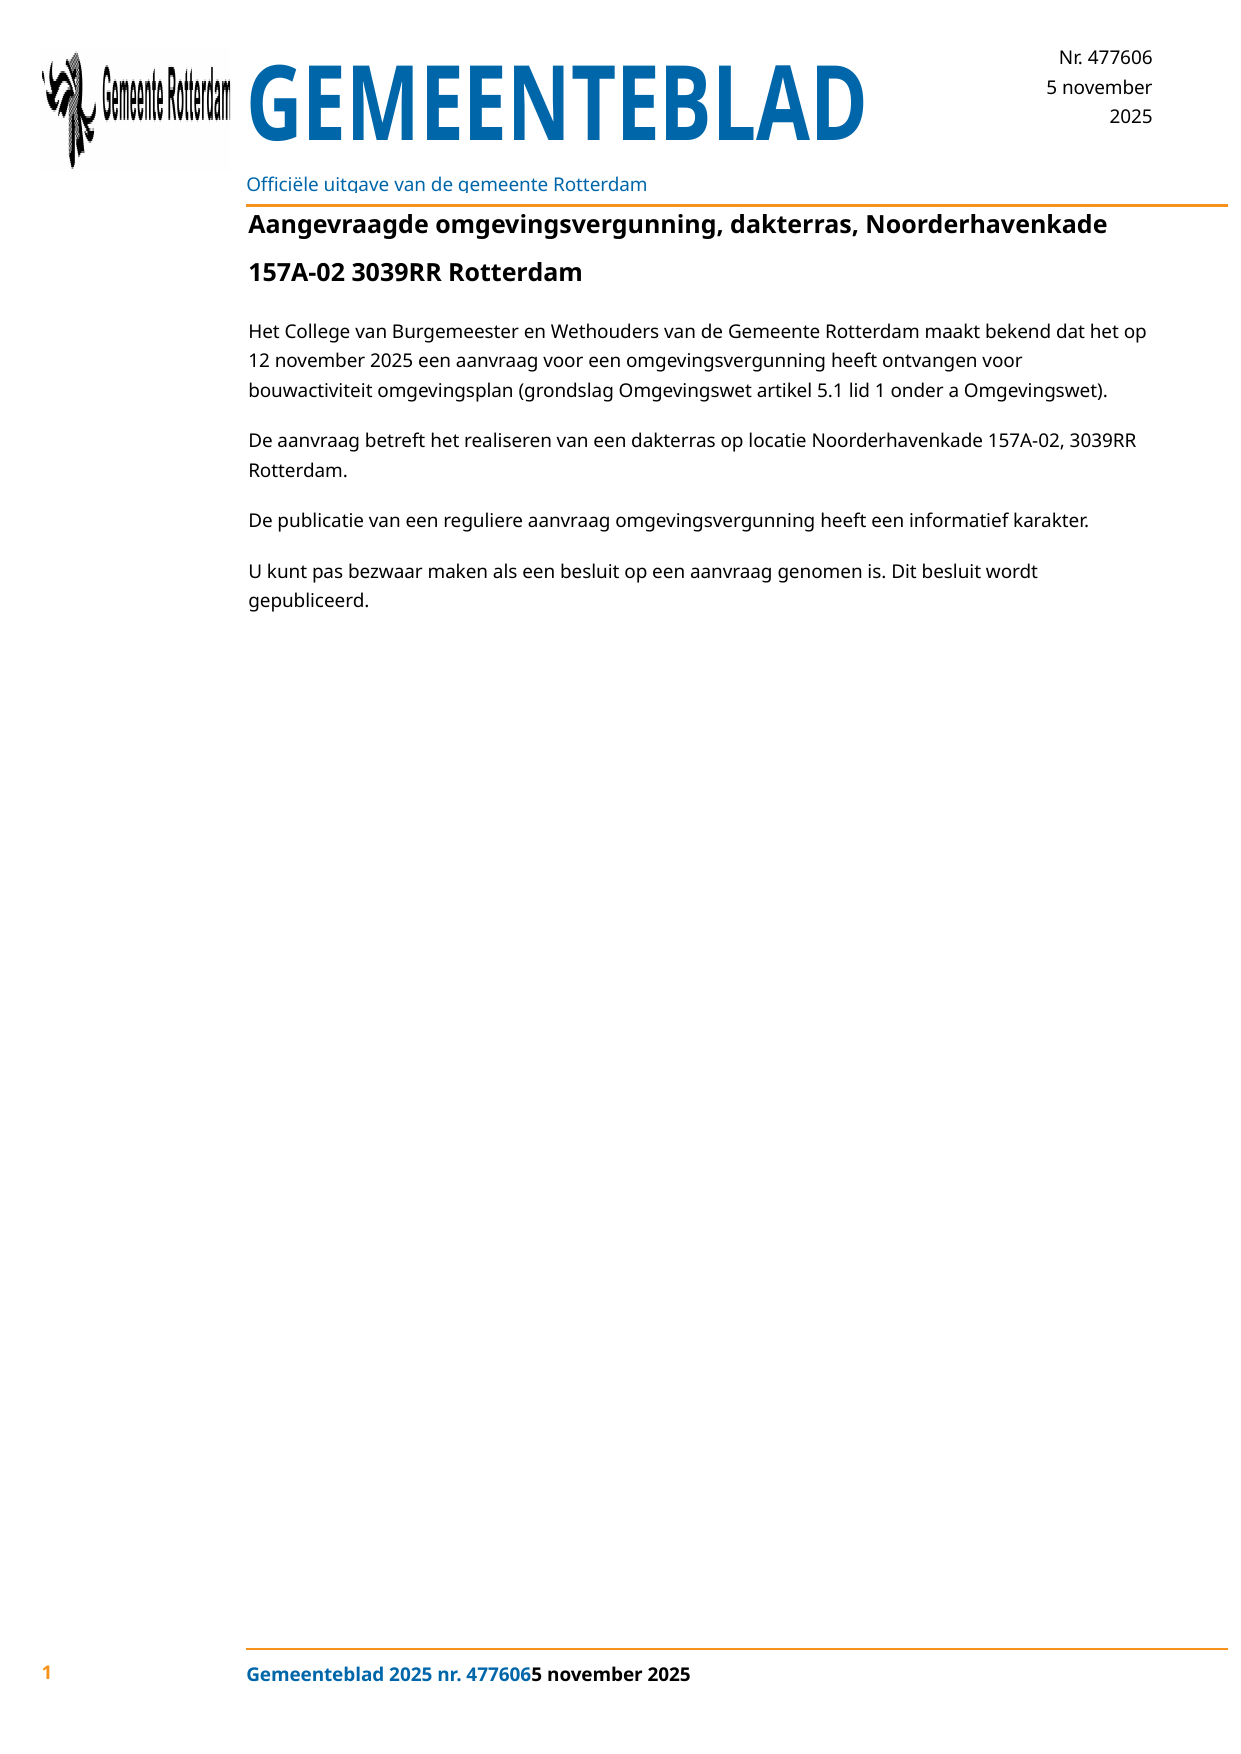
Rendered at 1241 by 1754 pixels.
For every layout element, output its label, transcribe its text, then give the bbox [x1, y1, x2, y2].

text U kunt pas bezwaar maken als een besluit op een aanvraag genomen is. Dit besluit wordt gepubliceerd. [248, 558, 1152, 613]
text Aangevraagde omgevingsvergunning, dakterras, Noorderhavenkade 157A-02 3039RR Rotterdam [248, 207, 1152, 288]
text De publicatie van een reguliere aanvraag omgevingsvergunning heeft een informatief karakter. [248, 507, 1152, 533]
text Het College van Burgemeester en Wethouders van de Gemeente Rotterdam maakt bekend dat het op 12 november 2025 een aanvraag voor een omgevingsvergunning heeft ontvangen voor bouwactiviteit omgevingsplan (grondslag Omgevingswet artikel 5.1 lid 1 onder a Omgevingswet). [248, 318, 1152, 403]
picture [41, 47, 231, 172]
text De aanvraag betreft het realiseren van een dakterras op locatie Noorderhavenkade 157A-02, 3039RR Rotterdam. [248, 427, 1152, 483]
